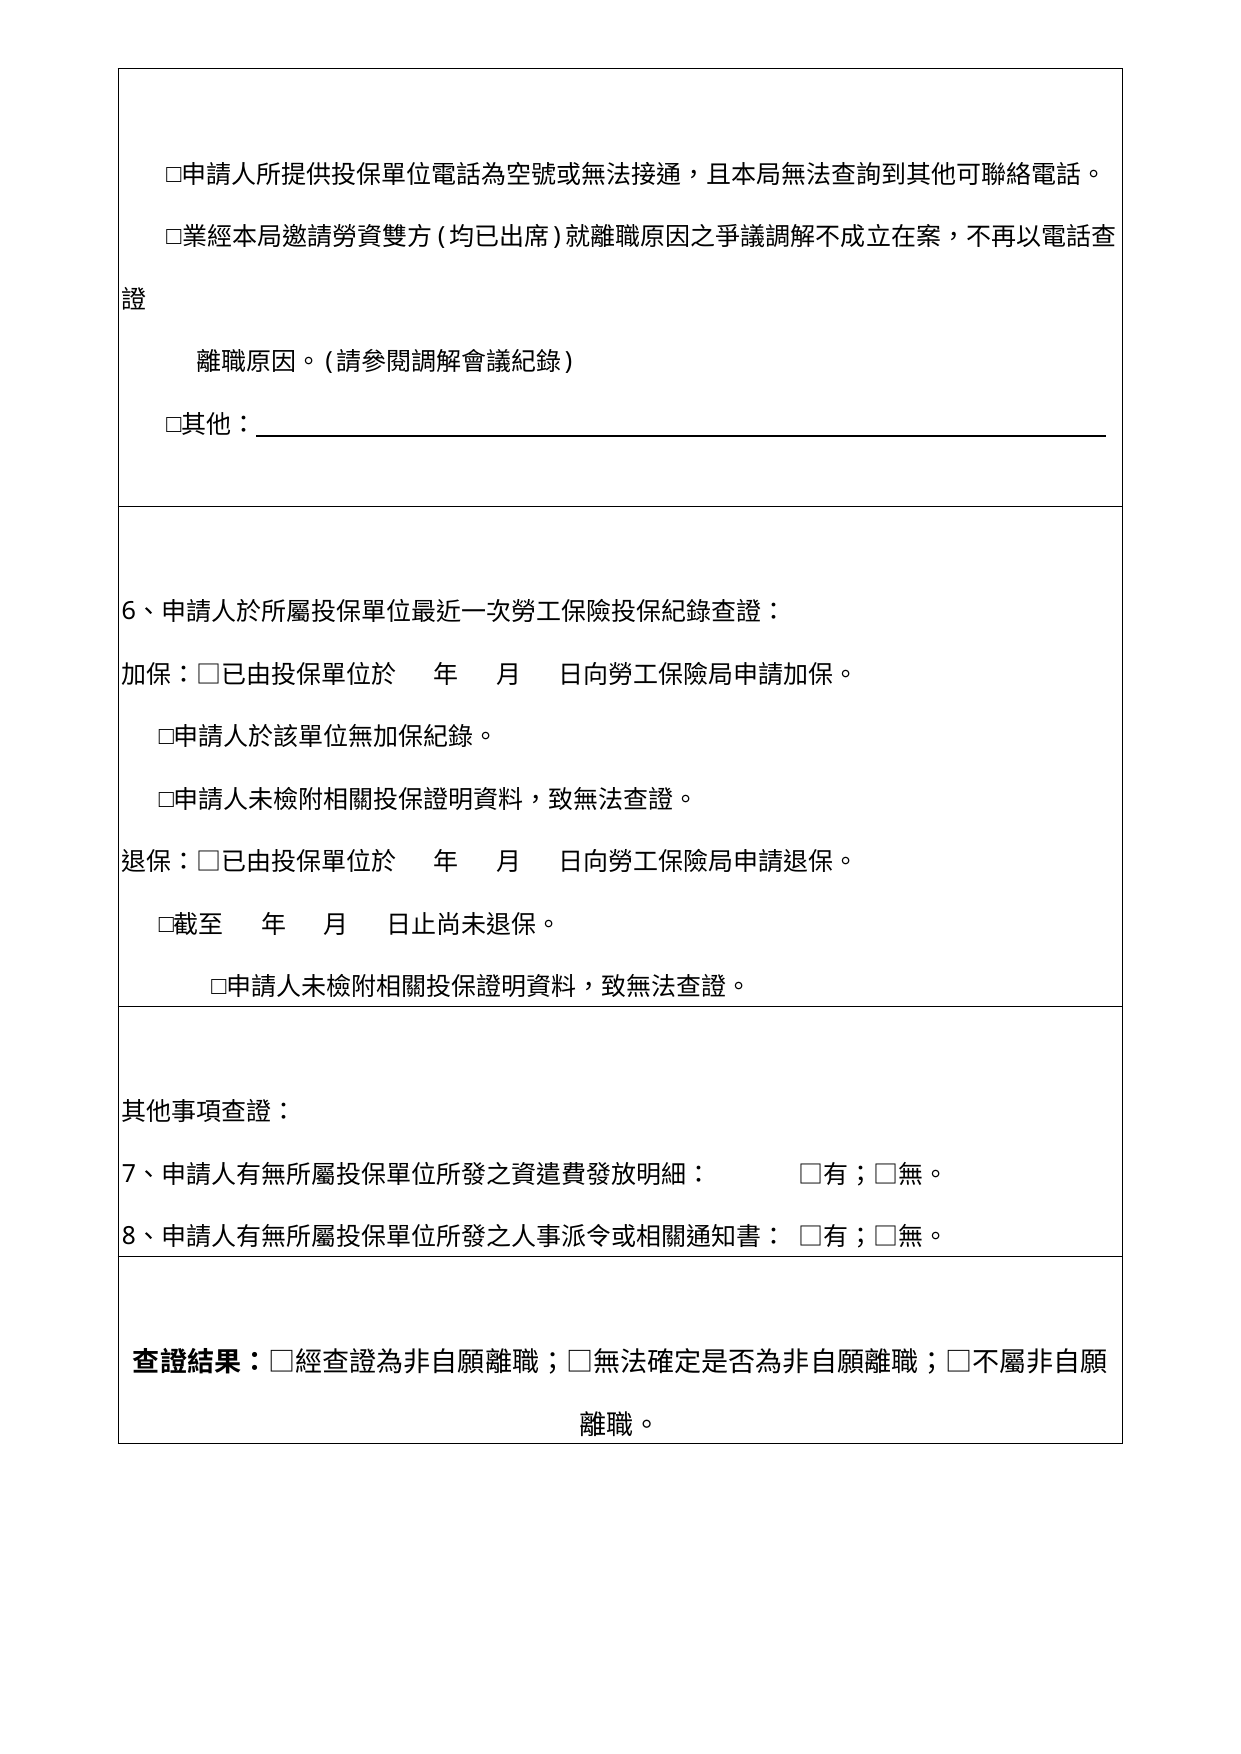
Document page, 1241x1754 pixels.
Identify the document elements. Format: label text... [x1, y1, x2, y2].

table_cell 其他事項查證： 7、申請人有無所屬投保單位所發之資遣費發放明細： □有；□無。 8、申請人有無所屬投保單位所發之人事派令或相關通知書： □有；□無。 [119, 1007, 1122, 1256]
table_cell 查證結果：□經查證為非自願離職；□無法確定是否為非自願離職；□不屬非自願離職。 [119, 1257, 1122, 1443]
table_cell □申請人所提供投保單位電話為空號或無法接通，且本局無法查詢到其他可聯絡電話。 □業經本局邀請勞資雙方(均已出席)就離職原因之爭議調解不成立在案，不再以電話查證 離職原因。(請參閱調解會議紀錄) □其他： [119, 69, 1122, 506]
table_cell 6、申請人於所屬投保單位最近一次勞工保險投保紀錄查證： 加保：□已由投保單位於 年 月 日向勞工保險局申請加保。 □申請人於該單位無加保紀錄。 □申請人未檢附相關投保證明資料，致無法查證。 退保：□已由投保單位於 年 月 日向勞工保險局申請退保。 □截至 年 月 日止尚未退保。 □申請人未檢附相關投保證明資料，致無法查證。 [119, 507, 1122, 1006]
